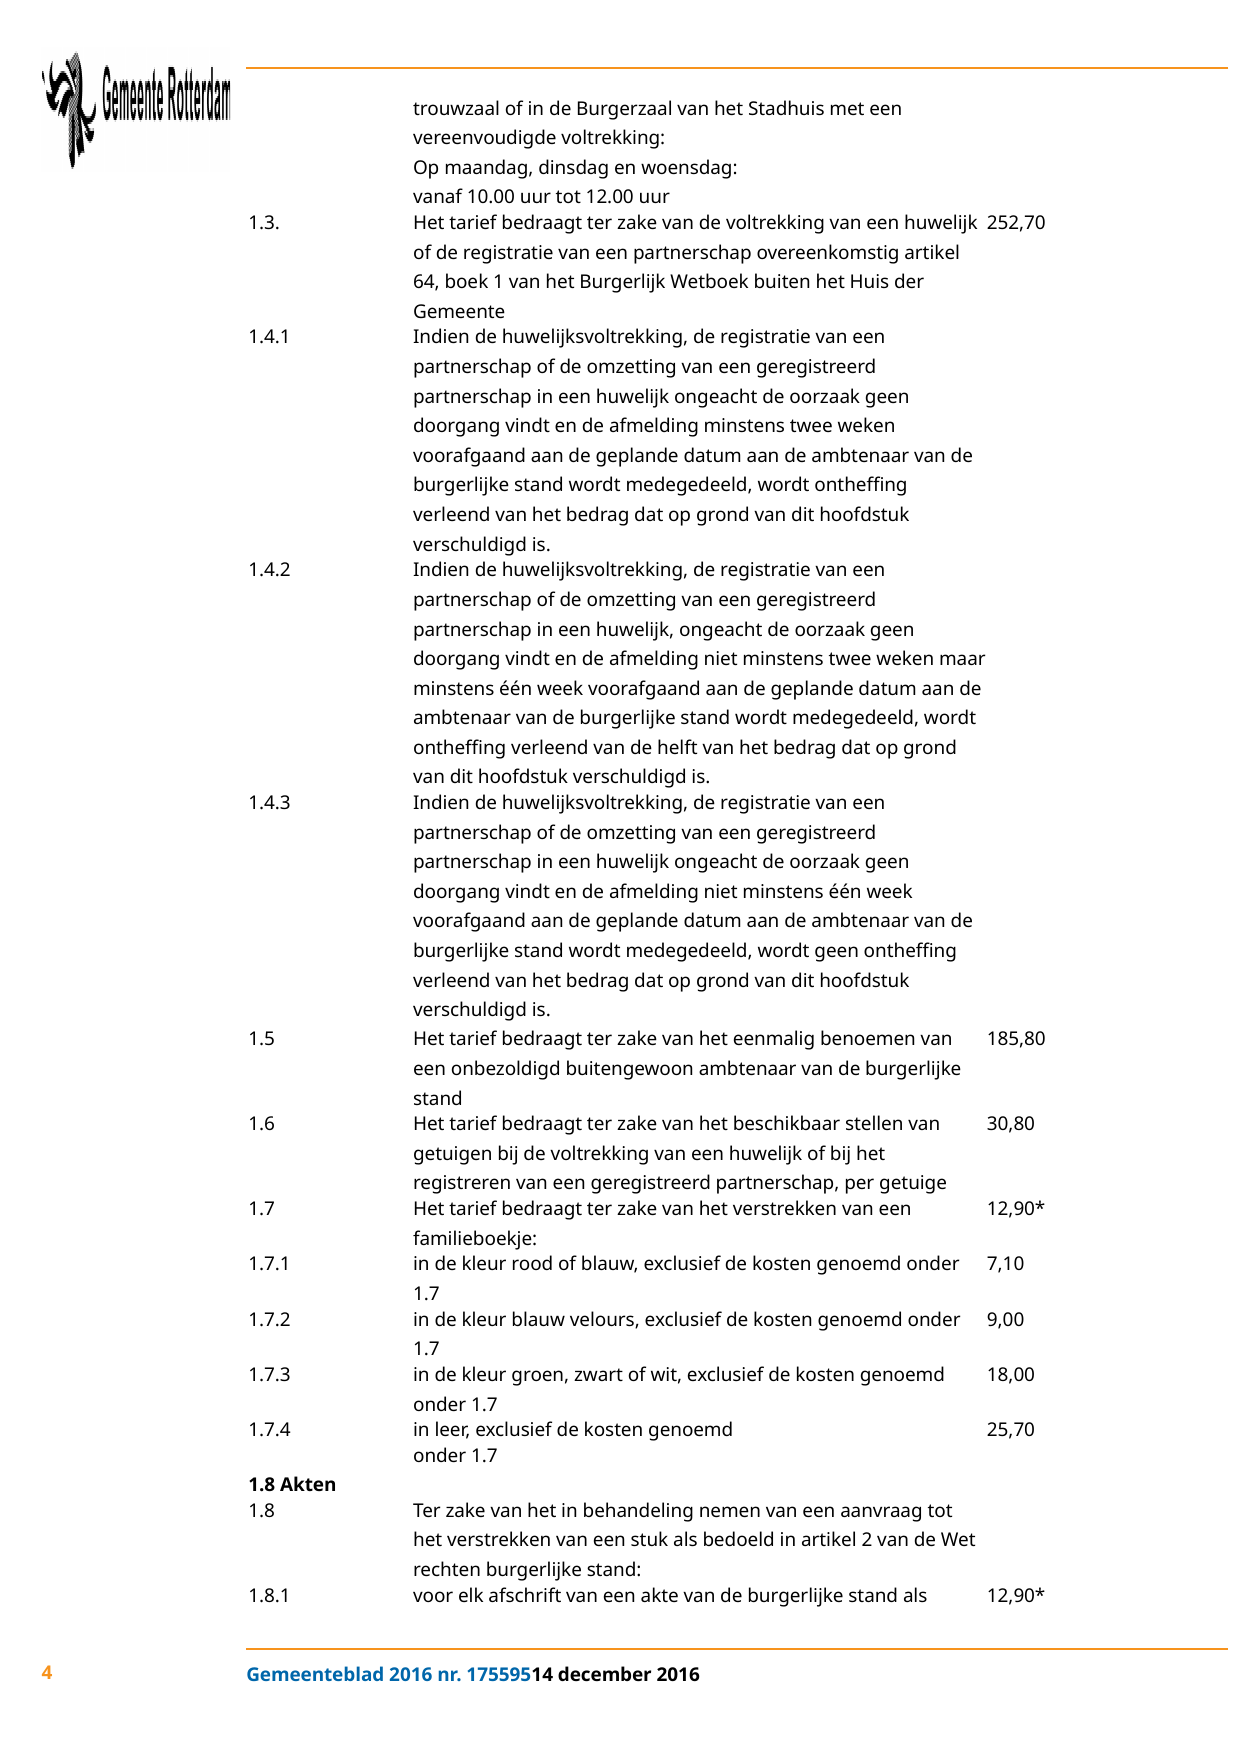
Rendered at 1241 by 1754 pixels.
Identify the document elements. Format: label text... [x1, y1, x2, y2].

table_cell 25,70 [987, 1417, 1152, 1442]
table_header 1.5 [248, 1026, 413, 1110]
table_cell 12,90* [987, 1582, 1152, 1608]
table_cell 7,10 [987, 1251, 1152, 1306]
table_cell [987, 324, 1152, 557]
table_cell trouwzaal of in de Burgerzaal van het Stadhuis met een vereenvoudigde voltrekking: Op maandag, dinsdag en woensdag: vanaf 10.00 uur tot 12.00 uur [413, 95, 987, 209]
table_cell [987, 1497, 1152, 1582]
table_cell 1.7.4 [248, 1417, 413, 1442]
table_cell 1.4.3 [248, 789, 413, 1022]
picture [41, 47, 231, 172]
table_cell 1.7 [248, 1195, 413, 1251]
table_cell 12,90* [987, 1195, 1152, 1251]
table_cell 30,80 [987, 1110, 1152, 1195]
table_header Het tarief bedraagt ter zake van het eenmalig benoemen van een onbezoldigd buitengewoon ambtenaar van de burgerlijke stand [413, 1026, 987, 1110]
table_cell 1.7.3 [248, 1361, 413, 1417]
table_header 185,80 [987, 1026, 1152, 1110]
table_cell in leer, exclusief de kosten genoemd [413, 1417, 987, 1442]
table_cell [987, 95, 1152, 209]
table_header [987, 1471, 1152, 1497]
table_cell in de kleur groen, zwart of wit, exclusief de kosten genoemd onder 1.7 [413, 1361, 987, 1417]
table_cell [987, 557, 1152, 789]
table_cell 1.7.1 [248, 1251, 413, 1306]
table_cell Indien de huwelijksvoltrekking, de registratie van een partnerschap of de omzetting van een geregistreerd partnerschap in een huwelijk ongeacht de oorzaak geen doorgang vindt en de afmelding minstens twee weken voorafgaand aan de geplande datum aan de ambtenaar van de burgerlijke stand wordt medegedeeld, wordt ontheffing verleend van het bedrag dat op grond van dit hoofdstuk verschuldigd is. [413, 324, 987, 557]
table_cell Het tarief bedraagt ter zake van het verstrekken van een familieboekje: [413, 1195, 987, 1251]
table_cell 1.7.2 [248, 1306, 413, 1361]
table_cell Indien de huwelijksvoltrekking, de registratie van een partnerschap of de omzetting van een geregistreerd partnerschap in een huwelijk, ongeacht de oorzaak geen doorgang vindt en de afmelding niet minstens twee weken maar minstens één week voorafgaand aan de geplande datum aan de ambtenaar van de burgerlijke stand wordt medegedeeld, wordt ontheffing verleend van de helft van het bedrag dat op grond van dit hoofdstuk verschuldigd is. [413, 557, 987, 789]
table_cell Het tarief bedraagt ter zake van het beschikbaar stellen van getuigen bij de voltrekking van een huwelijk of bij het registreren van een geregistreerd partnerschap, per getuige [413, 1110, 987, 1195]
table_cell in de kleur blauw velours, exclusief de kosten genoemd onder 1.7 [413, 1306, 987, 1361]
table_header 1.8 Akten [248, 1471, 987, 1497]
table_cell [987, 789, 1152, 1022]
table_cell Indien de huwelijksvoltrekking, de registratie van een partnerschap of de omzetting van een geregistreerd partnerschap in een huwelijk ongeacht de oorzaak geen doorgang vindt en de afmelding niet minstens één week voorafgaand aan de geplande datum aan de ambtenaar van de burgerlijke stand wordt medegedeeld, wordt geen ontheffing verleend van het bedrag dat op grond van dit hoofdstuk verschuldigd is. [413, 789, 987, 1022]
table_cell [248, 1442, 413, 1468]
table_cell 1.8.1 [248, 1582, 413, 1608]
table_cell Ter zake van het in behandeling nemen van een aanvraag tot het verstrekken van een stuk als bedoeld in artikel 2 van de Wet rechten burgerlijke stand: [413, 1497, 987, 1582]
table_cell Het tarief bedraagt ter zake van de voltrekking van een huwelijk of de registratie van een partnerschap overeenkomstig artikel 64, boek 1 van het Burgerlijk Wetboek buiten het Huis der Gemeente [413, 209, 987, 324]
table_cell onder 1.7 [413, 1442, 987, 1468]
table_cell [987, 1442, 1152, 1468]
table_cell in de kleur rood of blauw, exclusief de kosten genoemd onder 1.7 [413, 1251, 987, 1306]
table_cell 1.3. [248, 209, 413, 324]
table_cell 1.6 [248, 1110, 413, 1195]
table_cell [248, 95, 413, 209]
table_cell 252,70 [987, 209, 1152, 324]
table_cell 1.4.1 [248, 324, 413, 557]
table_cell 9,00 [987, 1306, 1152, 1361]
table_cell 1.4.2 [248, 557, 413, 789]
table_cell voor elk afschrift van een akte van de burgerlijke stand als [413, 1582, 987, 1608]
table_cell 1.8 [248, 1497, 413, 1582]
table_cell 18,00 [987, 1361, 1152, 1417]
